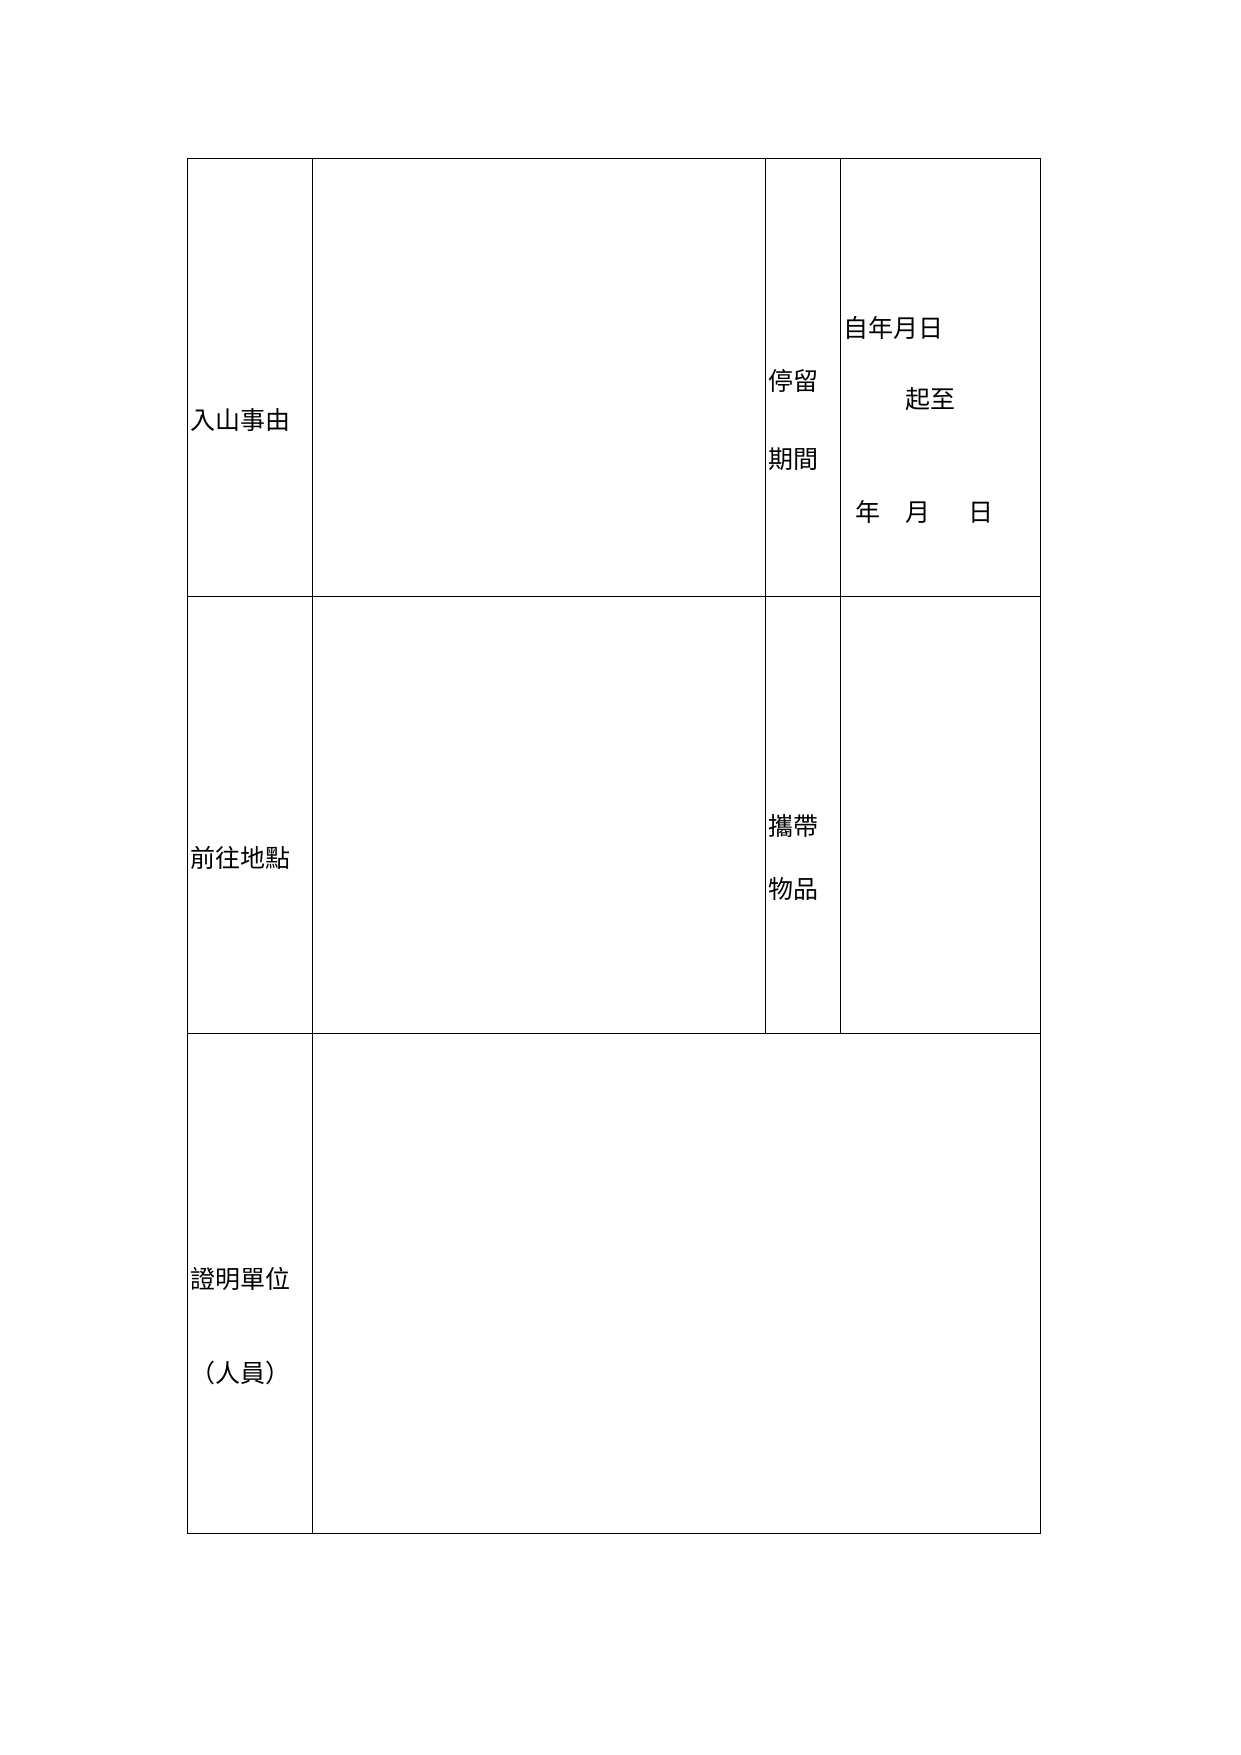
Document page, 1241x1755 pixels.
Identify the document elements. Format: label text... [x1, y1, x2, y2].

table_cell 入山事由 [188, 159, 312, 596]
table_cell [313, 1034, 1040, 1533]
table_cell 停留 期間 [766, 159, 840, 596]
table_cell 前往地點 [188, 597, 312, 1033]
table_cell [313, 597, 765, 1033]
table_cell [313, 159, 765, 596]
table_cell 證明單位 （人員） [188, 1034, 312, 1533]
table_cell 自年月日 起至 年 月 日 [841, 159, 1040, 596]
table_cell 攜帶物品 [766, 597, 840, 1033]
table_cell [841, 597, 1040, 1033]
